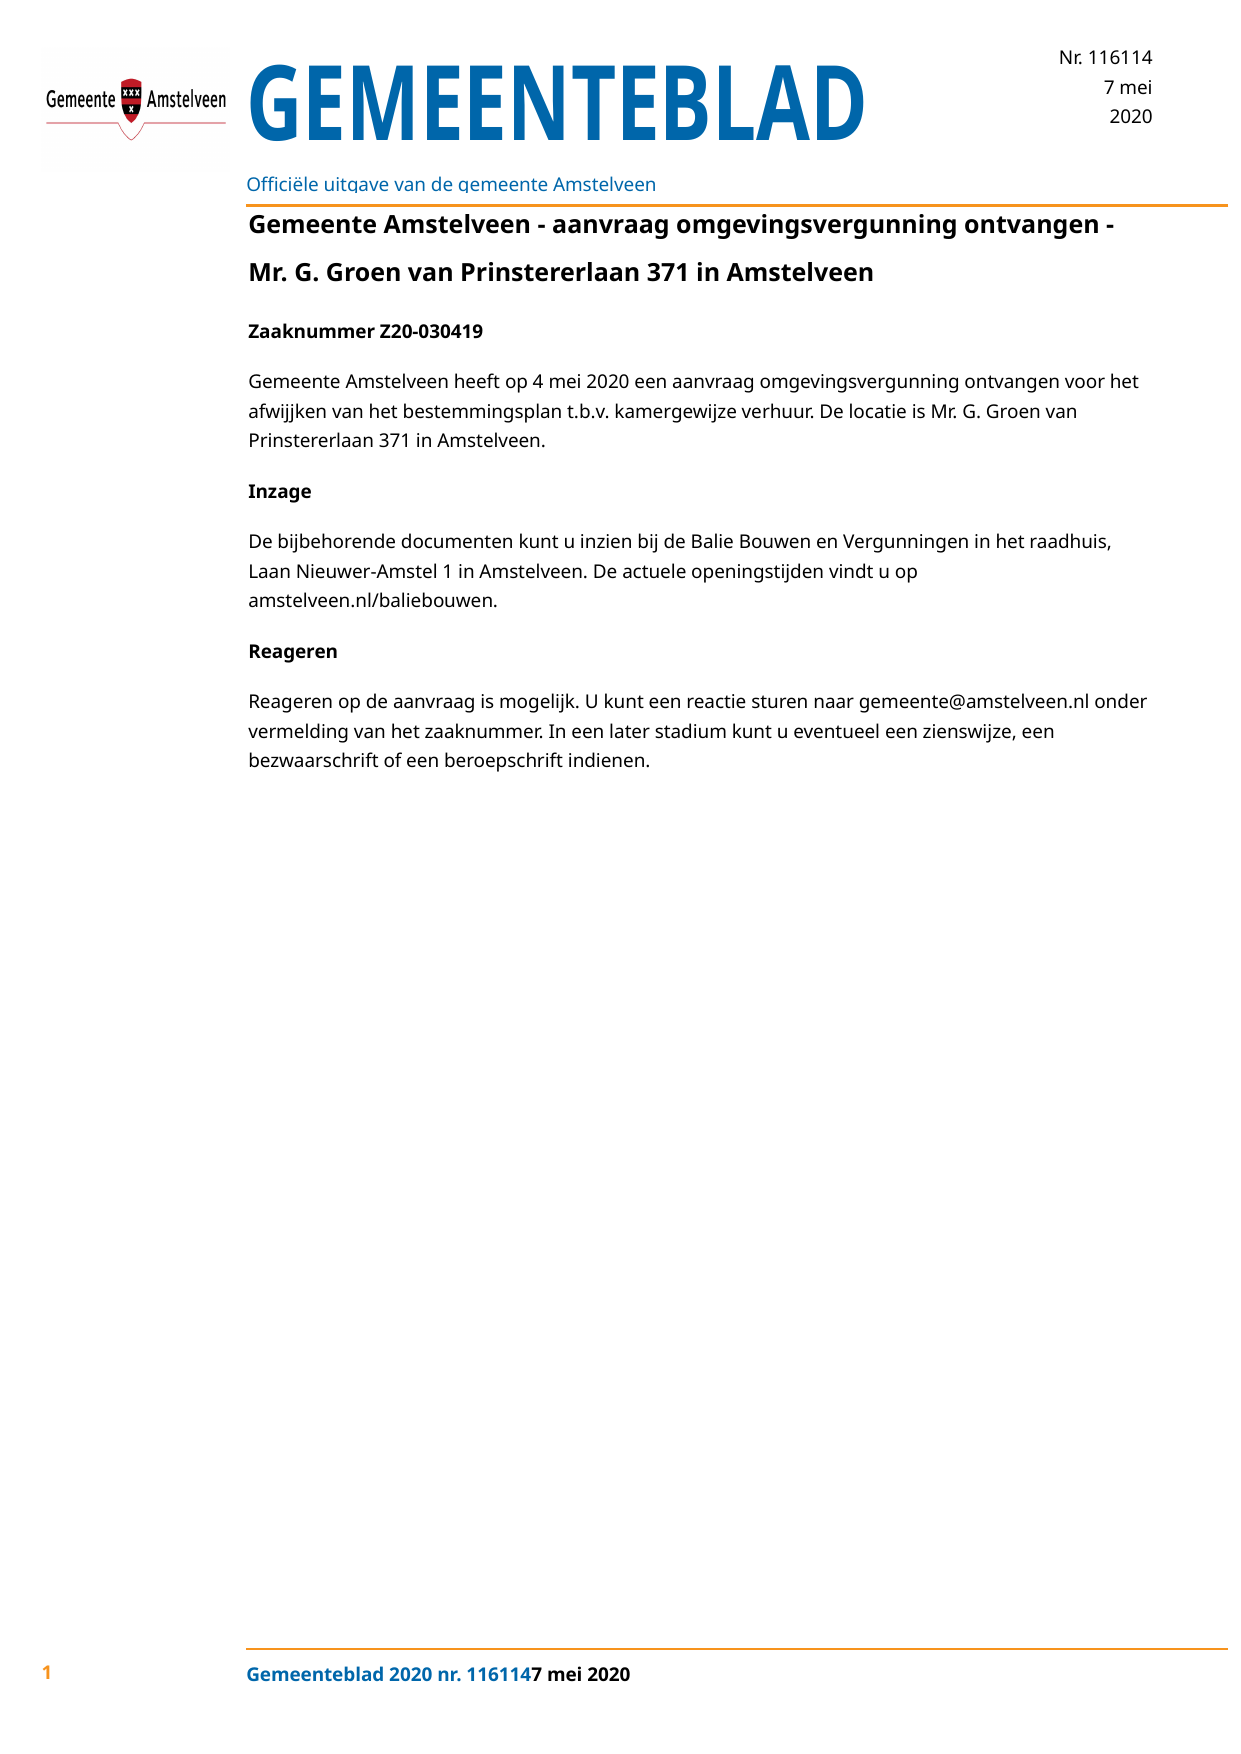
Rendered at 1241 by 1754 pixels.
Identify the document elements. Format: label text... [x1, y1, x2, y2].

text Zaaknummer Z20-030419 [248, 318, 1152, 344]
text Gemeente Amstelveen heeft op 4 mei 2020 een aanvraag omgevingsvergunning ontvangen voor het afwijjken van het bestemmingsplan t.b.v. kamergewijze verhuur. De locatie is Mr. G. Groen van Prinstererlaan 371 in Amstelveen. [248, 368, 1152, 453]
text Reageren op de aanvraag is mogelijk. U kunt een reactie sturen naar gemeente@amstelveen.nl onder vermelding van het zaaknummer. In een later stadium kunt u eventueel een zienswijze, een bezwaarschrift of een beroepschrift indienen. [248, 688, 1152, 773]
text Gemeente Amstelveen - aanvraag omgevingsvergunning ontvangen - Mr. G. Groen van Prinstererlaan 371 in Amstelveen [248, 207, 1152, 288]
text Reageren [248, 638, 1152, 664]
picture [41, 47, 231, 172]
text De bijbehorende documenten kunt u inzien bij de Balie Bouwen en Vergunningen in het raadhuis, Laan Nieuwer-Amstel 1 in Amstelveen. De actuele openingstijden vindt u op amstelveen.nl/baliebouwen. [248, 528, 1152, 613]
text Inzage [248, 478, 1152, 504]
